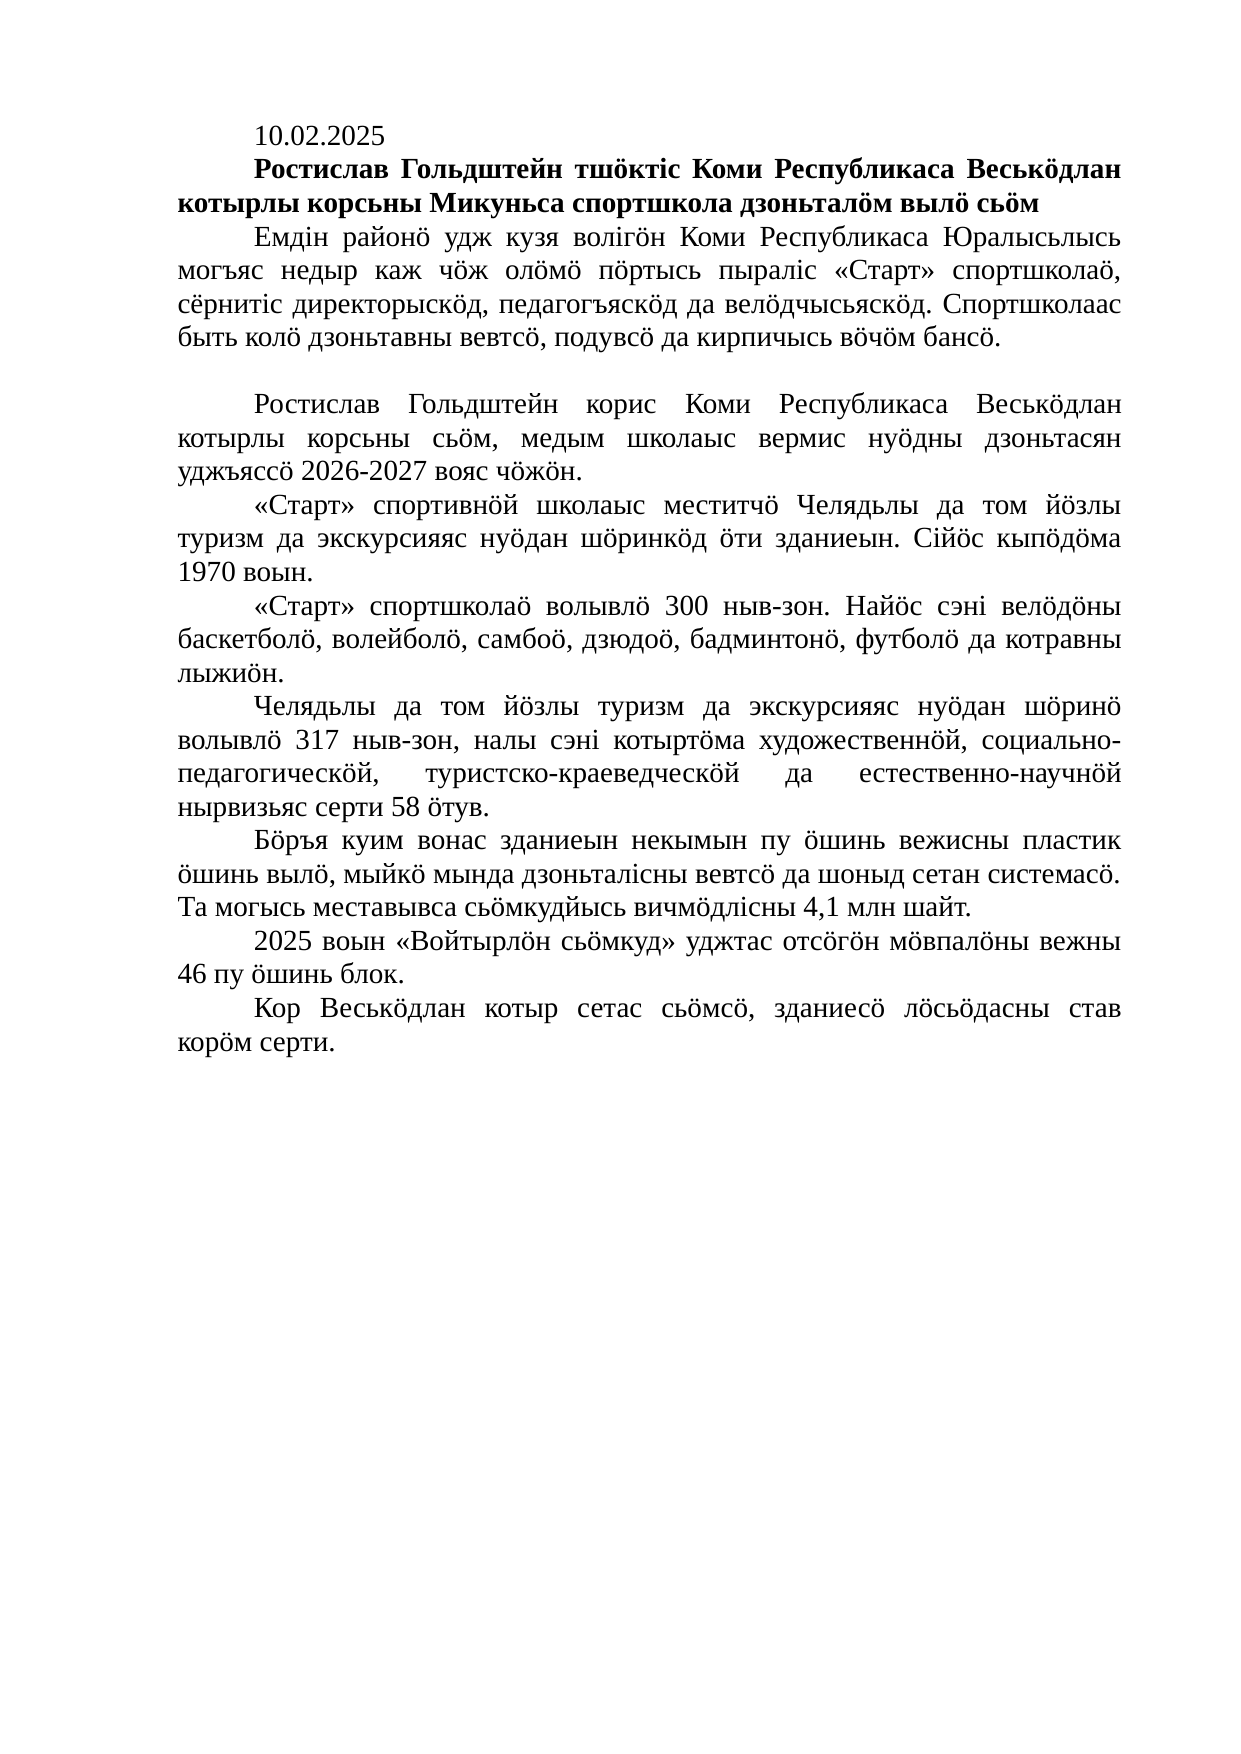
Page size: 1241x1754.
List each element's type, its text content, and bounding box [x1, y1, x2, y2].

text Ростислав Гольдштейн корис Коми Республикаса Веськӧдлан котырлы корсьны сьӧм, медым школаыс вермис нуӧдны дзоньтасян уджъяссӧ 2026-2027 вояс чӧжӧн. [177, 386, 1122, 487]
text Кор Веськӧдлан котыр сетас сьӧмсӧ, зданиесӧ лӧсьӧдасны став корӧм серти. [177, 990, 1122, 1057]
text Бӧръя куим вонас зданиеын некымын пу ӧшинь вежисны пластик ӧшинь вылӧ, мыйкӧ мында дзоньталісны вевтсӧ да шоныд сетан системасӧ. Та могысь меставывса сьӧмкудйысь вичмӧдлісны 4,1 млн шайт. [177, 822, 1122, 923]
text 2025 воын «Войтырлӧн сьӧмкуд» уджтас отсӧгӧн мӧвпалӧны вежны 46 пу ӧшинь блок. [177, 923, 1122, 990]
text Емдін районӧ удж кузя волігӧн Коми Республикаса Юралысьлысь могъяс недыр каж чӧж олӧмӧ пӧртысь пыраліс «Старт» спортшколаӧ, сёрнитіс директорыскӧд, педагогъяскӧд да велӧдчысьяскӧд. Спортшколаас быть колӧ дзоньтавны вевтсӧ, подувсӧ да кирпичысь вӧчӧм бансӧ. [177, 219, 1122, 353]
text «Старт» спортивнӧй школаыс меститчӧ Челядьлы да том йӧзлы туризм да экскурсияяс нуӧдан шӧринкӧд ӧти зданиеын. Сійӧс кыпӧдӧма 1970 воын. [177, 487, 1122, 588]
subtitle 10.02.2025 [177, 118, 1122, 152]
text «Старт» спортшколаӧ волывлӧ 300 ныв-зон. Найӧс сэні велӧдӧны баскетболӧ, волейболӧ, самбоӧ, дзюдоӧ, бадминтонӧ, футболӧ да котравны лыжиӧн. [177, 588, 1122, 688]
text Челядьлы да том йӧзлы туризм да экскурсияяс нуӧдан шӧринӧ волывлӧ 317 ныв-зон, налы сэні котыртӧма художественнӧй, социально-педагогическӧй, туристско-краеведческӧй да естественно-научнӧй нырвизьяс серти 58 ӧтув. [177, 688, 1122, 822]
subtitle Ростислав Гольдштейн тшӧктіс Коми Республикаса Веськӧдлан котырлы корсьны Микуньса спортшкола дзоньталӧм вылӧ сьӧм [177, 152, 1122, 219]
